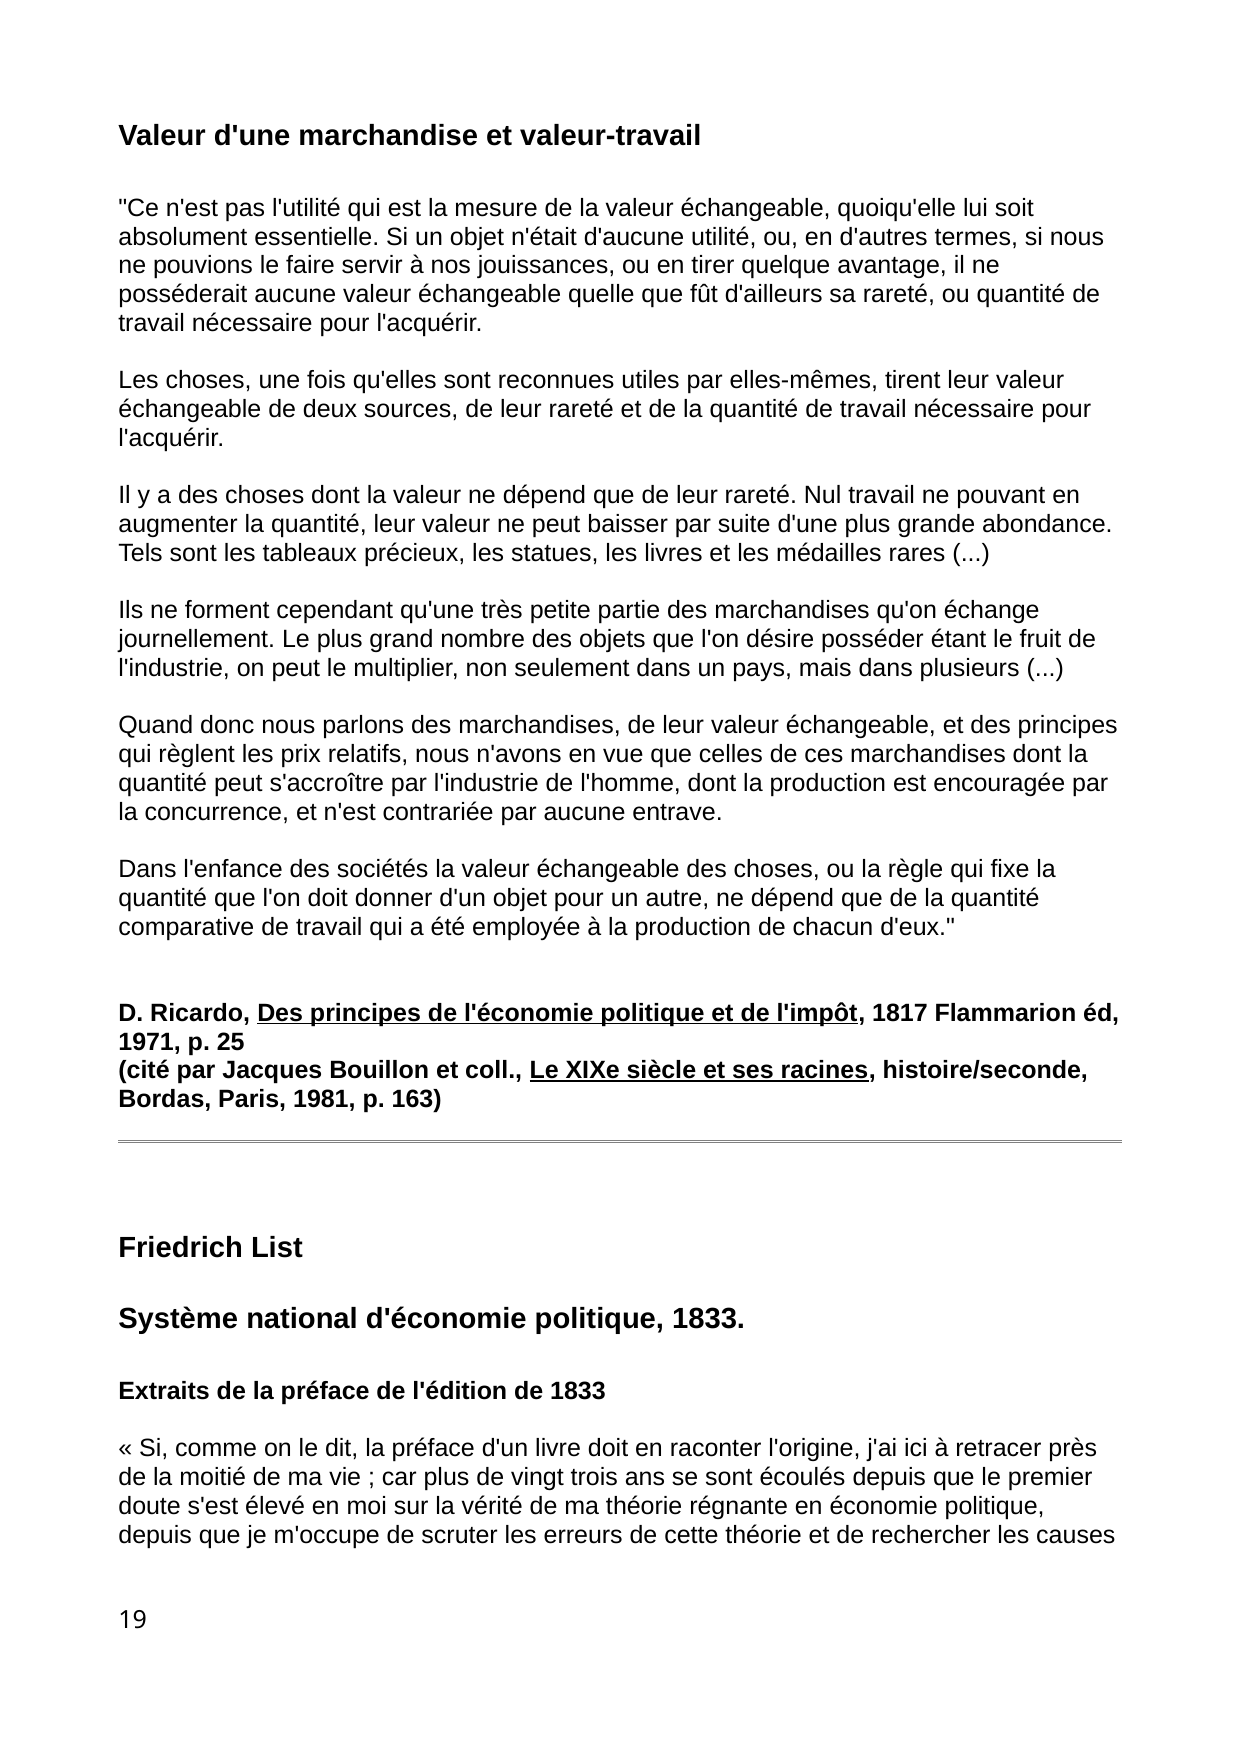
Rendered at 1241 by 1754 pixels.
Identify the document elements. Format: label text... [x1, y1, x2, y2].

subtitle Système national d'économie politique, 1833. [118, 1301, 1122, 1335]
text Extraits de la préface de l'édition de 1833 « Si, comme on le dit, la préface d'un livre doit en raconter l'origine, j'ai ici à retracer près de la moitié de ma vie ; car plus de vingt trois ans se sont écoulés depuis que le premier doute s'est élevé en moi sur la vérité de ma théorie régnante en économie politique, depuis que je m'occupe de scruter les erreurs de cette théorie et de rechercher les causes [118, 1347, 1122, 1548]
text "Ce n'est pas l'utilité qui est la mesure de la valeur échangeable, quoiqu'elle lui soit absolument essentielle. Si un objet n'était d'aucune utilité, ou, en d'autres termes, si nous ne pouvions le faire servir à nos jouissances, ou en tirer quelque avantage, il ne posséderait aucune valeur échangeable quelle que fût d'ailleurs sa rareté, ou quantité de travail nécessaire pour l'acquérir. Les choses, une fois qu'elles sont reconnues utiles par elles-mêmes, tirent leur valeur échangeable de deux sources, de leur rareté et de la quantité de travail nécessaire pour l'acquérir. Il y a des choses dont la valeur ne dépend que de leur rareté. Nul travail ne pouvant en augmenter la quantité, leur valeur ne peut baisser par suite d'une plus grande abondance. Tels sont les tableaux précieux, les statues, les livres et les médailles rares (...) Ils ne forment cependant qu'une très petite partie des marchandises qu'on échange journellement. Le plus grand nombre des objets que l'on désire posséder étant le fruit de l'industrie, on peut le multiplier, non seulement dans un pays, mais dans plusieurs (...) Quand donc nous parlons des marchandises, de leur valeur échangeable, et des principes qui règlent les prix relatifs, nous n'avons en vue que celles de ces marchandises dont la quantité peut s'accroître par l'industrie de l'homme, dont la production est encouragée par la concurrence, et n'est contrariée par aucune entrave. Dans l'enfance des sociétés la valeur échangeable des choses, ou la règle qui fixe la quantité que l'on doit donner d'un objet pour un autre, ne dépend que de la quantité comparative de travail qui a été employée à la production de chacun d'eux." D. Ricardo, Des principes de l'économie politique et de l'impôt, 1817 Flammarion éd, 1971, p. 25 (cité par Jacques Bouillon et coll., Le XIXe siècle et ses racines, histoire/seconde, Bordas, Paris, 1981, p. 163) [118, 164, 1122, 1113]
subtitle Friedrich List [118, 1197, 1122, 1264]
subtitle Valeur d'une marchandise et valeur-travail [118, 118, 1122, 152]
